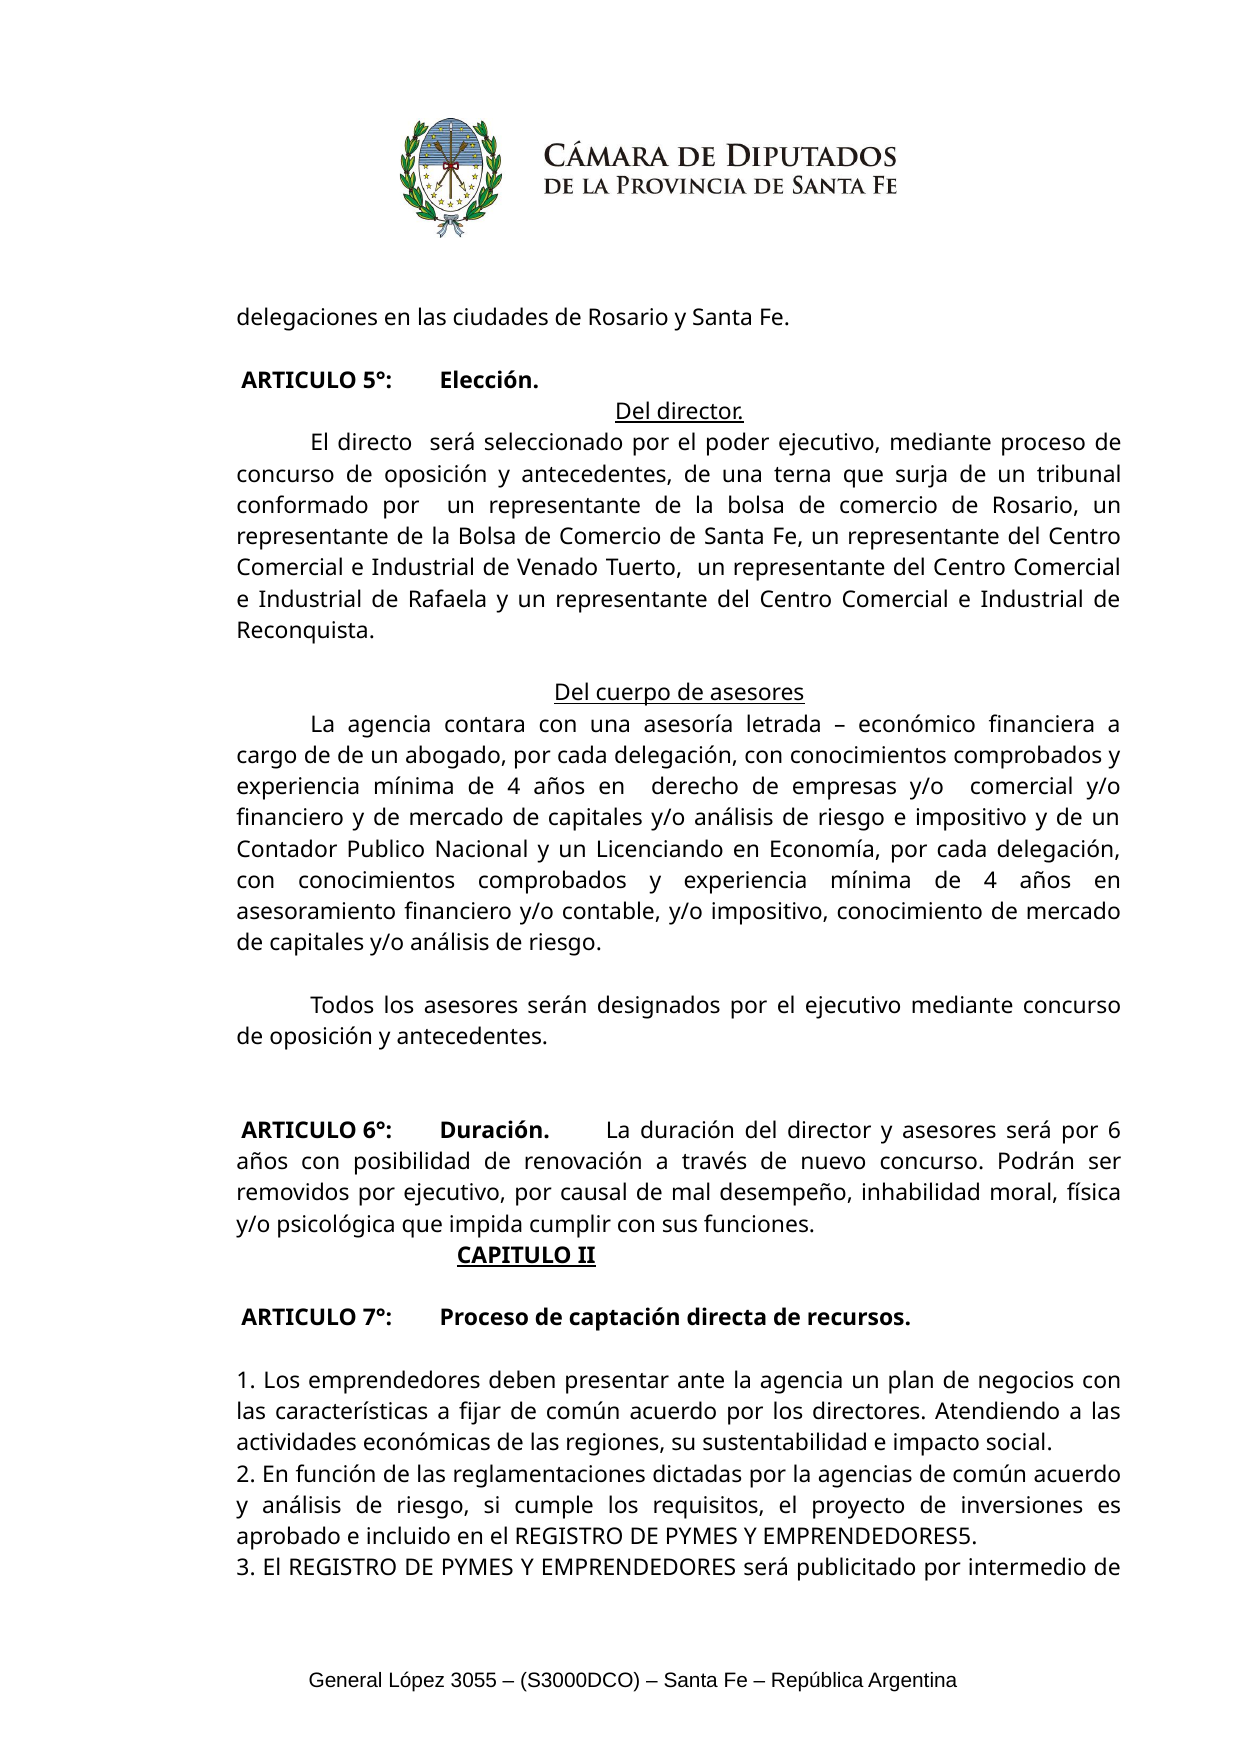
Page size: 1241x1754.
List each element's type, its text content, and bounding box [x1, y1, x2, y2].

table_header ARTICULO 7°: [241, 1301, 439, 1331]
text El directo será seleccionado por el poder ejecutivo, mediante proceso de concurso de oposición y antecedentes, de una terna que surja de un tribunal conformado por un representante de la bolsa de comercio de Rosario, un representante de la Bolsa de Comercio de Santa Fe, un representante del Centro Comercial e Industrial de Venado Tuerto, un representante del Centro Comercial e Industrial de Rafaela y un representante del Centro Comercial e Industrial de Reconquista. [236, 426, 1122, 645]
picture [399, 118, 897, 242]
text 2. En función de las reglamentaciones dictadas por la agencias de común acuerdo y análisis de riesgo, si cumple los requisitos, el proyecto de inversiones es aprobado e incluido en el REGISTRO DE PYMES Y EMPRENDEDORES5. [236, 1457, 1122, 1551]
text 3. El REGISTRO DE PYMES Y EMPRENDEDORES será publicitado por intermedio de [236, 1551, 1122, 1582]
text Elección. [236, 364, 1122, 395]
text Del director. [236, 395, 1122, 426]
text delegaciones en las ciudades de Rosario y Santa Fe. [236, 301, 1122, 332]
text 1. Los emprendedores deben presentar ante la agencia un plan de negocios con las características a fijar de común acuerdo por los directores. Atendiendo a las actividades económicas de las regiones, su sustentabilidad e impacto social. [236, 1364, 1122, 1457]
text Proceso de captación directa de recursos. [236, 1301, 1122, 1332]
text Todos los asesores serán designados por el ejecutivo mediante concurso de oposición y antecedentes. [236, 989, 1122, 1051]
text Del cuerpo de asesores [236, 676, 1122, 707]
text Duración. La duración del director y asesores será por 6 años con posibilidad de renovación a través de nuevo concurso. Podrán ser removidos por ejecutivo, por causal de mal desempeño, inhabilidad moral, física y/o psicológica que impida cumplir con sus funciones. [236, 1114, 1122, 1239]
table_header ARTICULO 5°: [241, 364, 439, 394]
table_header ARTICULO 6°: [241, 1114, 439, 1144]
text La agencia contara con una asesoría letrada – económico financiera a cargo de de un abogado, por cada delegación, con conocimientos comprobados y experiencia mínima de 4 años en derecho de empresas y/o comercial y/o financiero y de mercado de capitales y/o análisis de riesgo e impositivo y de un Contador Publico Nacional y un Licenciando en Economía, por cada delegación, con conocimientos comprobados y experiencia mínima de 4 años en asesoramiento financiero y/o contable, y/o impositivo, conocimiento de mercado de capitales y/o análisis de riesgo. [236, 707, 1122, 957]
text CAPITULO II [236, 1239, 1122, 1270]
